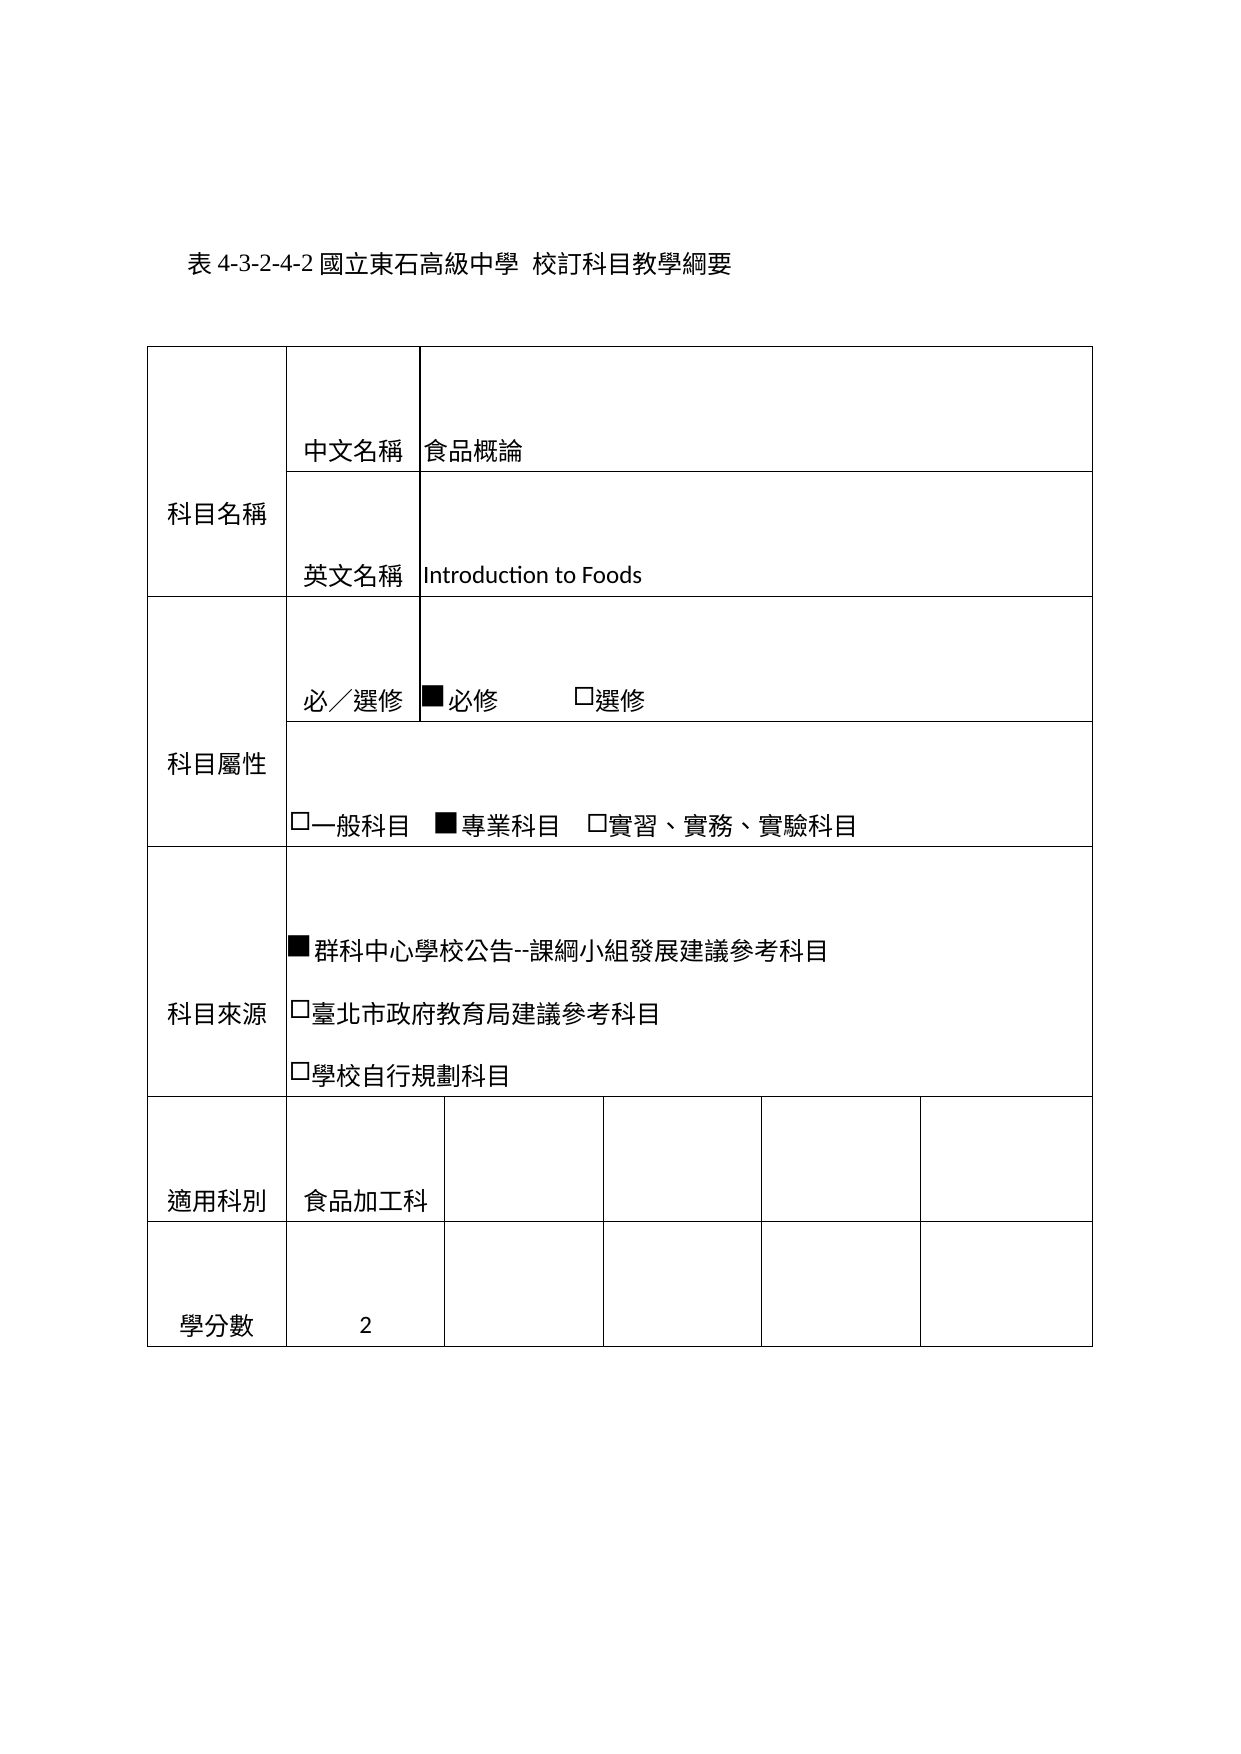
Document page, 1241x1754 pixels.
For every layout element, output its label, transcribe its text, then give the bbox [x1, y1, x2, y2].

table_cell 必修 選修 [421, 597, 1092, 721]
table_header 中文名稱 [287, 347, 419, 471]
table_cell 適用科別 [148, 1097, 286, 1221]
table_cell [921, 1222, 1092, 1346]
table_cell 必／選修 [287, 597, 419, 721]
table_cell Introduction to Foods [421, 472, 1092, 596]
table_cell [445, 1097, 603, 1221]
text 表4-3-2-4-2 國立東石高級中學 校訂科目教學綱要 [187, 221, 1053, 283]
table_cell 英文名稱 [287, 472, 419, 596]
table_cell 科目來源 [148, 847, 286, 1096]
table_header 食品概論 [421, 347, 1092, 471]
table_cell 科目屬性 [148, 597, 286, 846]
table_cell [762, 1097, 920, 1221]
table_cell 食品加工科 [287, 1097, 444, 1221]
table_cell 2 [287, 1222, 444, 1346]
table_cell [921, 1097, 1092, 1221]
table_cell 學分數 [148, 1222, 286, 1346]
table_header 科目名稱 [148, 347, 286, 596]
table_cell [762, 1222, 920, 1346]
table_cell [604, 1097, 761, 1221]
table_cell [445, 1222, 603, 1346]
table_cell 一般科目 專業科目 實習、實務、實驗科目 [287, 722, 1092, 846]
table_cell 群科中心學校公告--課綱小組發展建議參考科目 臺北市政府教育局建議參考科目 學校自行規劃科目 [287, 847, 1092, 1096]
table_cell [604, 1222, 761, 1346]
